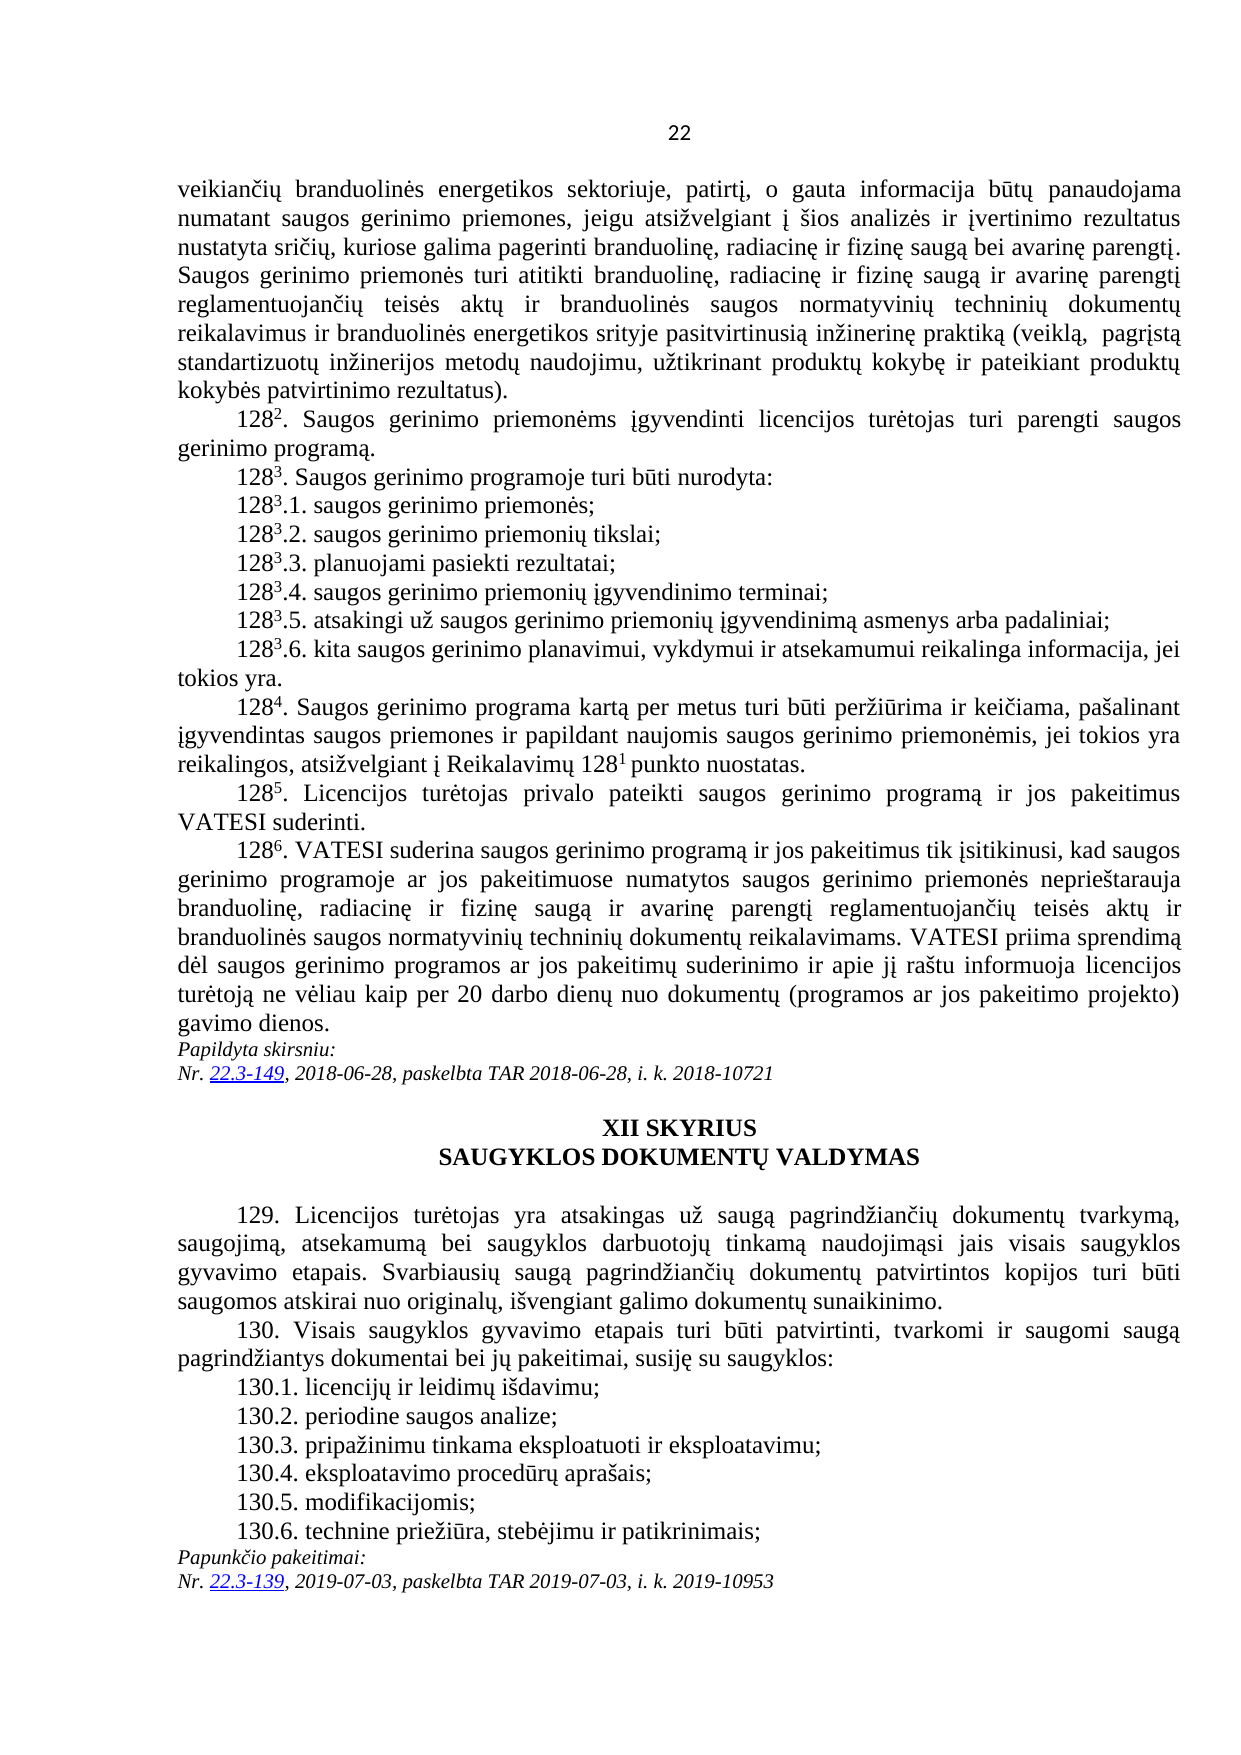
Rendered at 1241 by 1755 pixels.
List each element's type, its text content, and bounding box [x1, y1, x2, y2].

text 130.4. eksploatavimo procedūrų aprašais; [177, 1458, 1181, 1487]
text 1283.3. planuojami pasiekti rezultatai; [177, 548, 1181, 577]
text 129. Licencijos turėtojas yra atsakingas už saugą pagrindžiančių dokumentų tvarkymą, saugojimą, atsekamumą bei saugyklos darbuotojų tinkamą naudojimąsi jais visais saugyklos gyvavimo etapais. Svarbiausių saugą pagrindžiančių dokumentų patvirtintos kopijos turi būti saugomos atskirai nuo originalų, išvengiant galimo dokumentų sunaikinimo. [177, 1200, 1181, 1315]
text 1282. Saugos gerinimo priemonėms įgyvendinti licencijos turėtojas turi parengti saugos gerinimo programą. [177, 404, 1181, 462]
text 1283.6. kita saugos gerinimo planavimui, vykdymui ir atsekamumui reikalinga informacija, jei tokios yra. [177, 634, 1181, 692]
text 1283.2. saugos gerinimo priemonių tikslai; [177, 519, 1181, 548]
text 1283.4. saugos gerinimo priemonių įgyvendinimo terminai; [177, 577, 1181, 605]
text 1286. VATESI suderina saugos gerinimo programą ir jos pakeitimus tik įsitikinusi, kad saugos gerinimo programoje ar jos pakeitimuose numatytos saugos gerinimo priemonės neprieštarauja branduolinę, radiacinę ir fizinę saugą ir avarinę parengtį reglamentuojančių teisės aktų ir branduolinės saugos normatyvinių techninių dokumentų reikalavimams. VATESI priima sprendimą dėl saugos gerinimo programos ar jos pakeitimų suderinimo ir apie jį raštu informuoja licencijos turėtoją ne vėliau kaip per 20 darbo dienų nuo dokumentų (programos ar jos pakeitimo projekto) gavimo dienos. [177, 835, 1181, 1037]
text Papunkčio pakeitimai: [177, 1545, 1181, 1569]
text Papildyta skirsniu: [177, 1037, 1181, 1061]
text 1283. Saugos gerinimo programoje turi būti nurodyta: [177, 462, 1181, 490]
text 1283.5. atsakingi už saugos gerinimo priemonių įgyvendinimą asmenys arba padaliniai; [177, 605, 1181, 634]
text SAUGYKLOS DOKUMENTŲ VALDYMAS [177, 1142, 1181, 1171]
text Nr. 22.3-149, 2018-06-28, paskelbta TAR 2018-06-28, i. k. 2018-10721 [177, 1061, 1181, 1085]
text 130.1. licencijų ir leidimų išdavimu; [177, 1372, 1181, 1401]
text 1284. Saugos gerinimo programa kartą per metus turi būti peržiūrima ir keičiama, pašalinant įgyvendintas saugos priemones ir papildant naujomis saugos gerinimo priemonėmis, jei tokios yra reikalingos, atsižvelgiant į Reikalavimų 1281 punkto nuostatas. [177, 692, 1181, 778]
text 1283.1. saugos gerinimo priemonės; [177, 490, 1181, 519]
text veikiančių branduolinės energetikos sektoriuje, patirtį, o gauta informacija būtų panaudojama numatant saugos gerinimo priemones, jeigu atsižvelgiant į šios analizės ir įvertinimo rezultatus nustatyta sričių, kuriose galima pagerinti branduolinę, radiacinę ir fizinę saugą bei avarinę parengtį. Saugos gerinimo priemonės turi atitikti branduolinę, radiacinę ir fizinę saugą ir avarinę parengtį reglamentuojančių teisės aktų ir branduolinės saugos normatyvinių techninių dokumentų reikalavimus ir branduolinės energetikos srityje pasitvirtinusią inžinerinę praktiką (veiklą, pagrįstą standartizuotų inžinerijos metodų naudojimu, užtikrinant produktų kokybę ir pateikiant produktų kokybės patvirtinimo rezultatus). [177, 174, 1181, 404]
text 130.6. technine priežiūra, stebėjimu ir patikrinimais; [177, 1516, 1181, 1545]
text 130.5. modifikacijomis; [177, 1487, 1181, 1516]
text 130. Visais saugyklos gyvavimo etapais turi būti patvirtinti, tvarkomi ir saugomi saugą pagrindžiantys dokumentai bei jų pakeitimai, susiję su saugyklos: [177, 1315, 1181, 1372]
text Nr. 22.3-139, 2019-07-03, paskelbta TAR 2019-07-03, i. k. 2019-10953 [177, 1569, 1181, 1593]
text 1285. Licencijos turėtojas privalo pateikti saugos gerinimo programą ir jos pakeitimus VATESI suderinti. [177, 778, 1181, 835]
text 130.3. pripažinimu tinkama eksploatuoti ir eksploatavimu; [177, 1430, 1181, 1458]
text 130.2. periodine saugos analize; [177, 1401, 1181, 1430]
text XII SKYRIUS [177, 1113, 1181, 1142]
